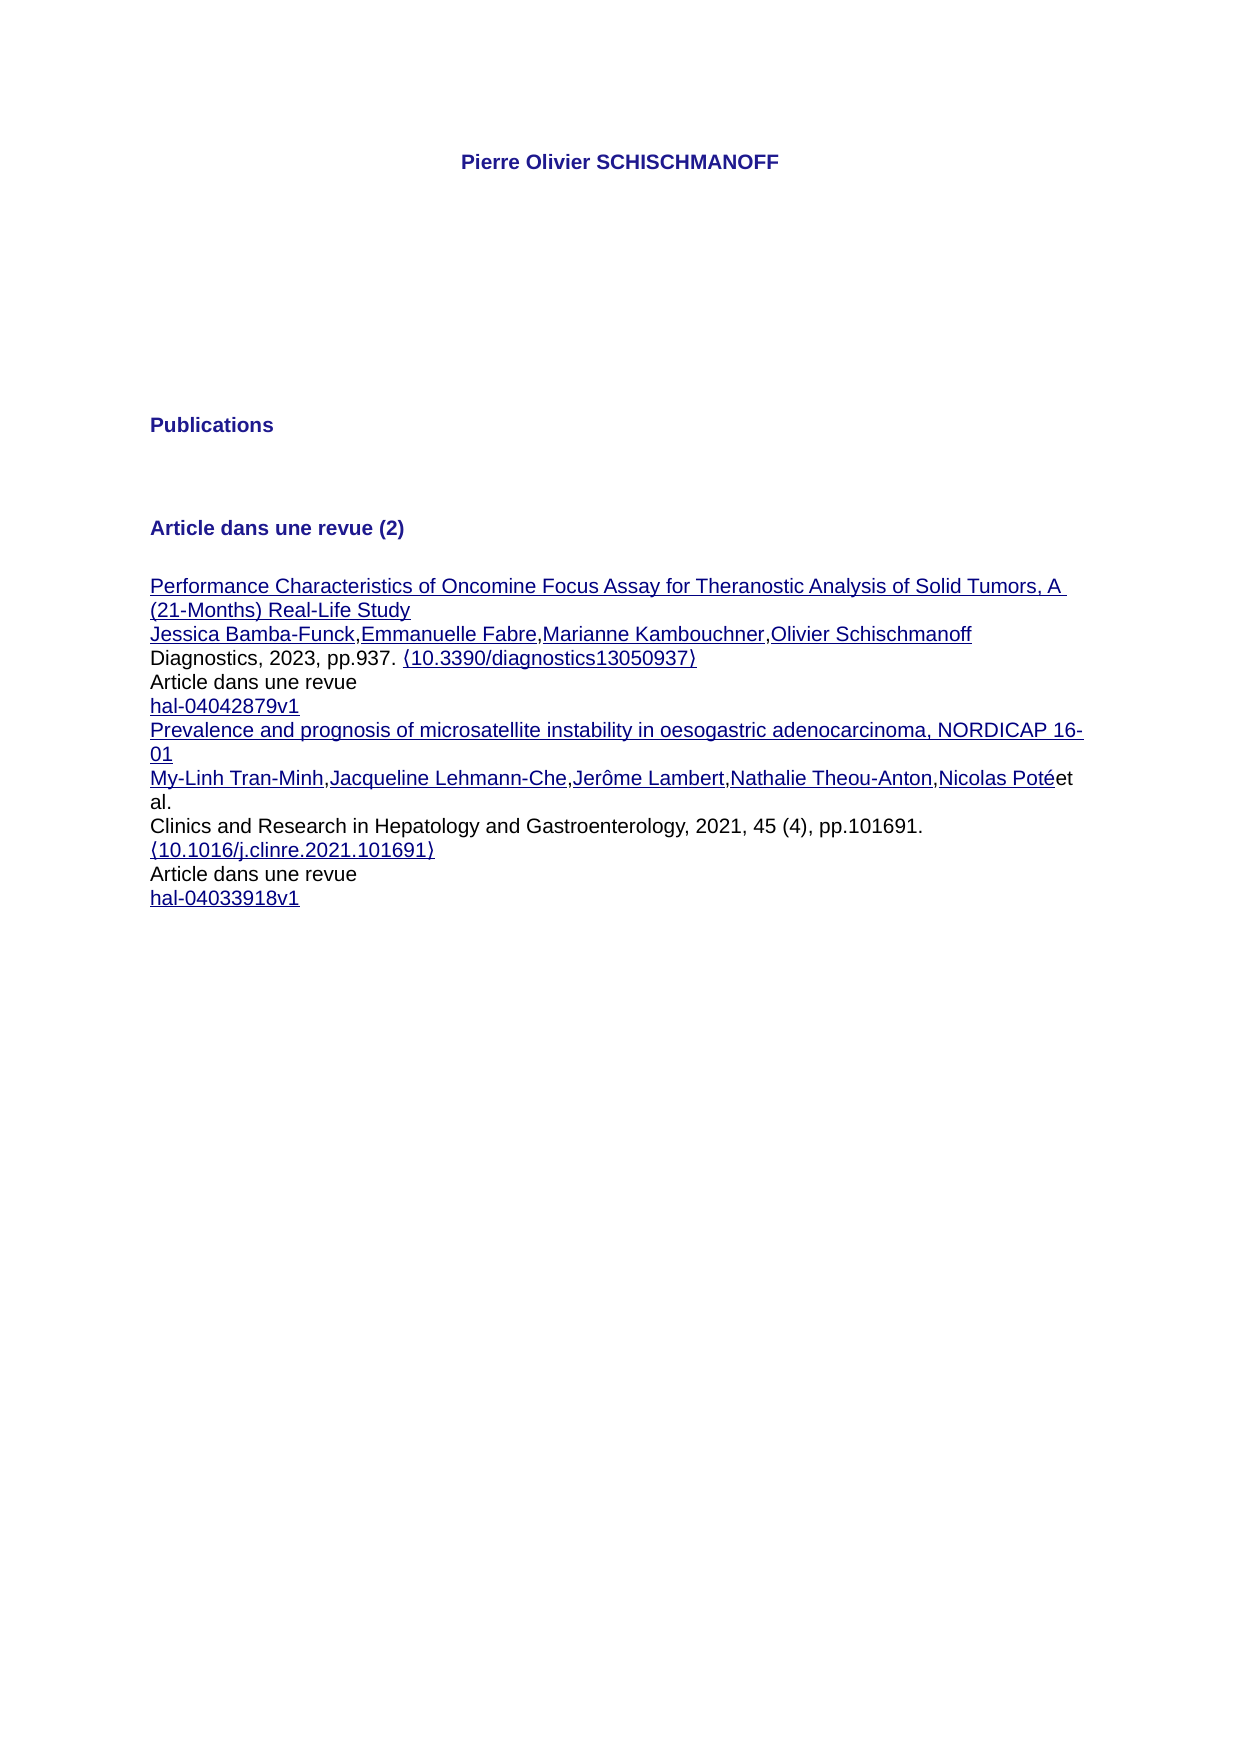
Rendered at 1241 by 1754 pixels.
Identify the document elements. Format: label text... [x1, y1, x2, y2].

subtitle Article dans une revue (2) [150, 516, 1090, 539]
subtitle Pierre Olivier SCHISCHMANOFF [150, 150, 1090, 174]
table_header Performance Characteristics of Oncomine Focus Assay for Theranostic Analysis of Solid Tumors, A (21-Months) Real-Life Study Jessica Bamba-Funck,Emmanuelle Fabre,Marianne Kambouchner,Olivier Schischmanoff Diagnostics, 2023, pp.937. ⟨10.3390/diagnostics13050937⟩ Article dans une revue hal-04042879v1 [150, 574, 1090, 718]
subtitle Publications [150, 412, 1090, 436]
table_cell Prevalence and prognosis of microsatellite instability in oesogastric adenocarcinoma, NORDICAP 16-01 My-Linh Tran-Minh,Jacqueline Lehmann-Che,Jerôme Lambert,Nathalie Theou-Anton,Nicolas Potéet al. Clinics and Research in Hepatology and Gastroenterology, 2021, 45 (4), pp.101691. ⟨10.1016/j.clinre.2021.101691⟩ Article dans une revue hal-04033918v1 [150, 718, 1090, 909]
